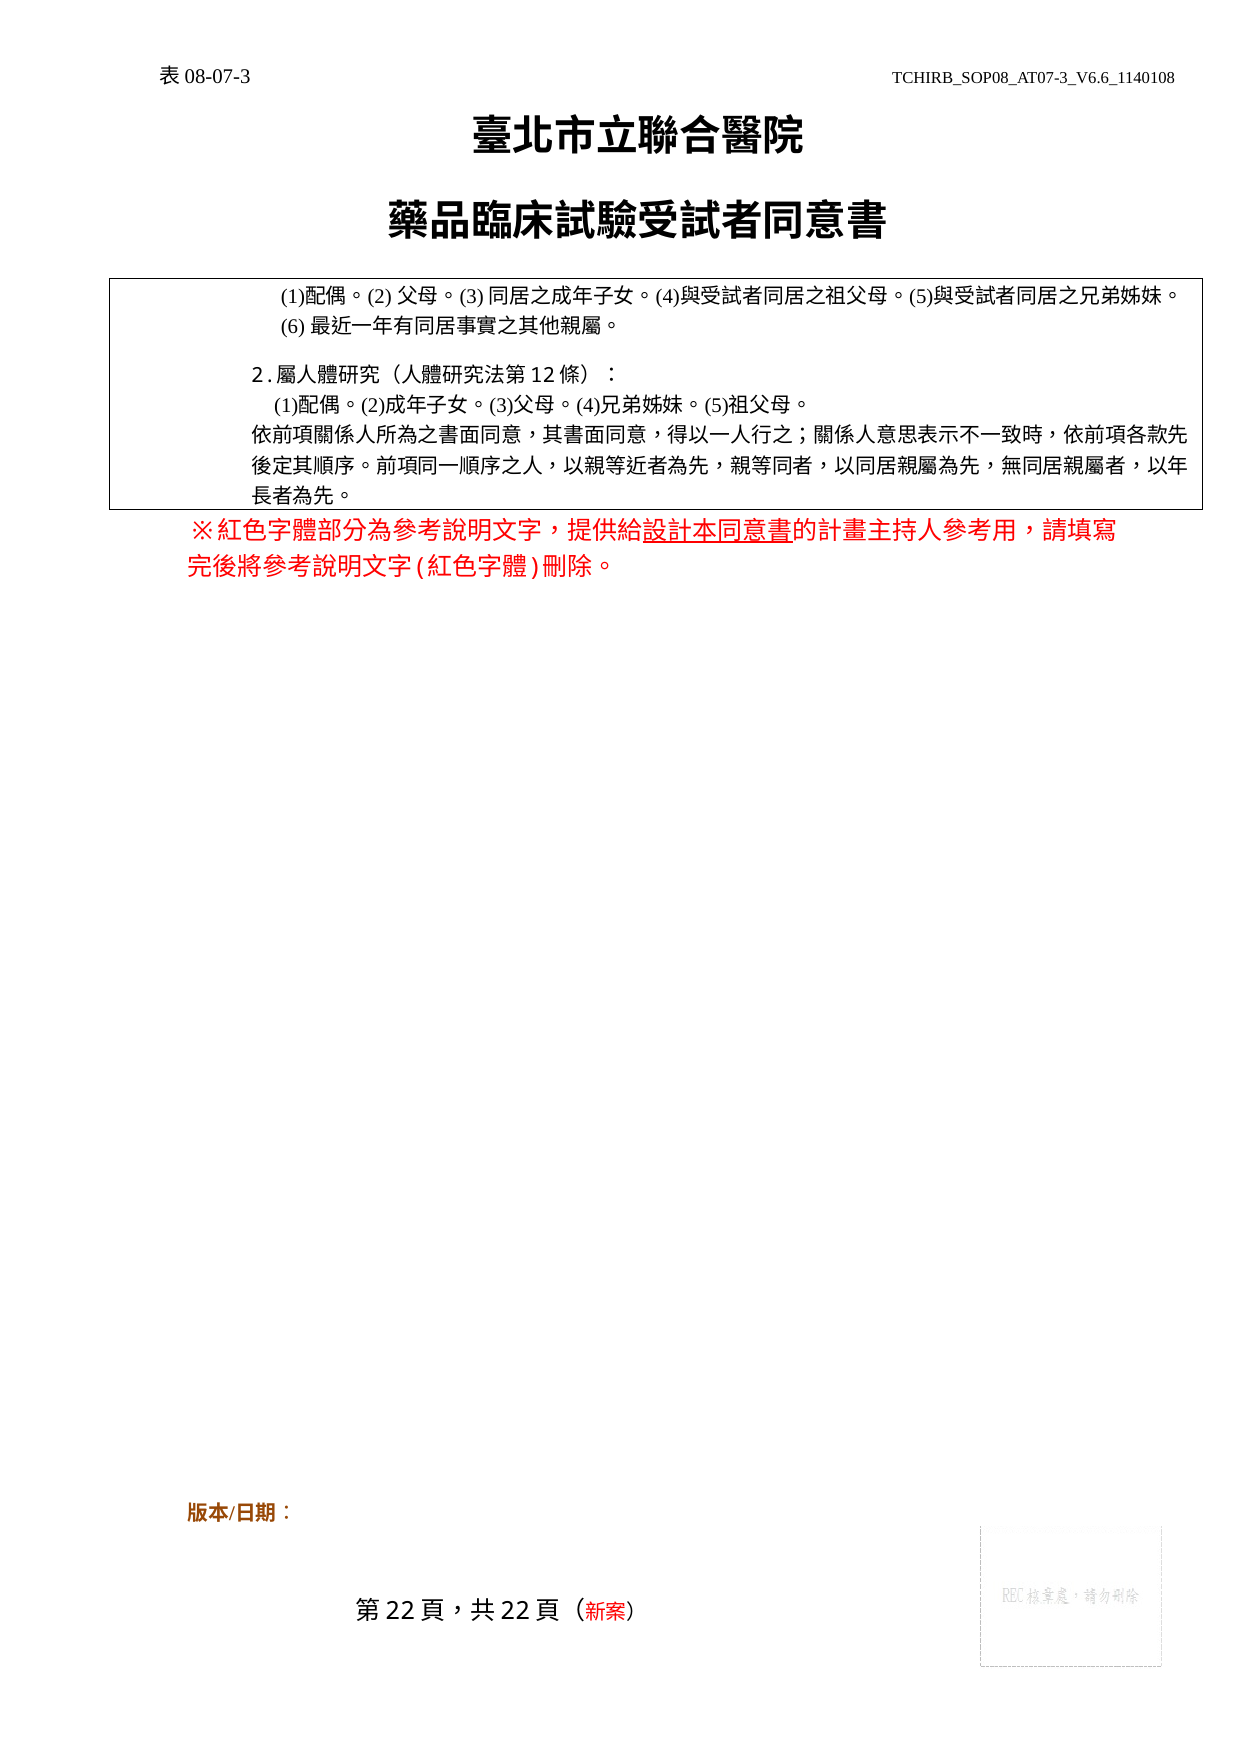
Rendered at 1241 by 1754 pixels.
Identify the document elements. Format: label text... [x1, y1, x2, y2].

table_cell 簽名： 試驗主持人、或協同主持人或其授權人員已詳細解釋有關本研究計畫中上述研究方法的性質與目的，及可能產生的危險與利益。 院內試驗/共同主持人簽名：__________________；日期：_______年____月____日 (*1.若為代審案則請計畫主持人簽署。2.請於確認受試者簽署同意參與研究後再簽署) 在取得同意過程中其他參與解說及討論之計畫「研究團隊」中研究人員 （名單請參閱基本資料表，請於取得同意書向受試者說明時簽署） 簽名：__________________；日期：_______年____月____日 經由說明後本人已詳細瞭解上述研究方法及可能產生的危險與利益，有關本試驗計畫的疑問，亦獲得詳細解釋。本人同意接受並自願參與本研究，且將持有已簽名的同意書。 受試者簽名： ；日期：_______年____月____日 出生年月日： _______年_______月______日；電話： 性別： 法定代理人/有同意權之人簽名： ；日期：_____年____月____日 與受試者關係： ；電話： 出生年月日： ____年____月____日 ※註：適用醫療法第79條第1項但書或人體研究法第12條第項但書情形者，其同意權之行使分別依醫療法第79條第2項、人體試驗管理辦法第5條或人體研究法第12條第3、4項規定辦理。 見證人簽名：__________________________日期：________年____月____日 ※註：受試者、法定代理人或有同意權之人皆無法閱讀時，應由見證人在場參與所有有關受試者之討論，並確定受試者、法定代理人或有同意權之人之同意完全出於其自由意願後，應於受試者同意書簽名並載明日期。試驗相關人員不得為見證人。 ※註：若意識清楚，但無法親自簽具者且無親屬或關係人在場，得以按指印代替簽名，惟應有見證人。 ※註（需法定代理人簽名說明）： 受試者為無行為能力(未滿七歲之未成年人者或受監護宣告之人)，由法定代理人簽名；受監護宣告之人，由監護人擔任其法定代理人。 受試者為限制行為能力者(滿七歲以上之未成年人或因精神障礙、其他心智缺陷，致其為意思表示、受意思表示、辨識其意思表示效果之能力，顯有不足，而受法院之輔助宣告者)，應得其本人及法定代理人或輔助人之同意。 受試者雖非無行為能力或限制行為能力者，但因意識混亂或有精神與智能障礙，而無法進行有效溝通和判斷時，由有同意權之人簽名。有同意權人順序如下： 1.屬新藥、新醫療器材、新醫療技術之人體試驗(人體試驗管理辦法第5條)： (1)配偶。(2) 父母。(3) 同居之成年子女。(4)與受試者同居之祖父母。(5)與受試者同居之兄弟姊妹。(6) 最近一年有同居事實之其他親屬。 2.屬人體研究（人體研究法第12條）： (1)配偶。(2)成年子女。(3)父母。(4)兄弟姊妹。(5)祖父母。 依前項關係人所為之書面同意，其書面同意，得以一人行之；關係人意思表示不一致時，依前項各款先後定其順序。前項同一順序之人，以親等近者為先，親等同者，以同居親屬為先，無同居親屬者，以年長者為先。 [110, 279, 1202, 509]
text ※紅色字體部分為參考說明文字，提供給設計本同意書的計畫主持人參考用，請填寫完後將參考說明文字(紅色字體)刪除。 [187, 510, 1125, 583]
